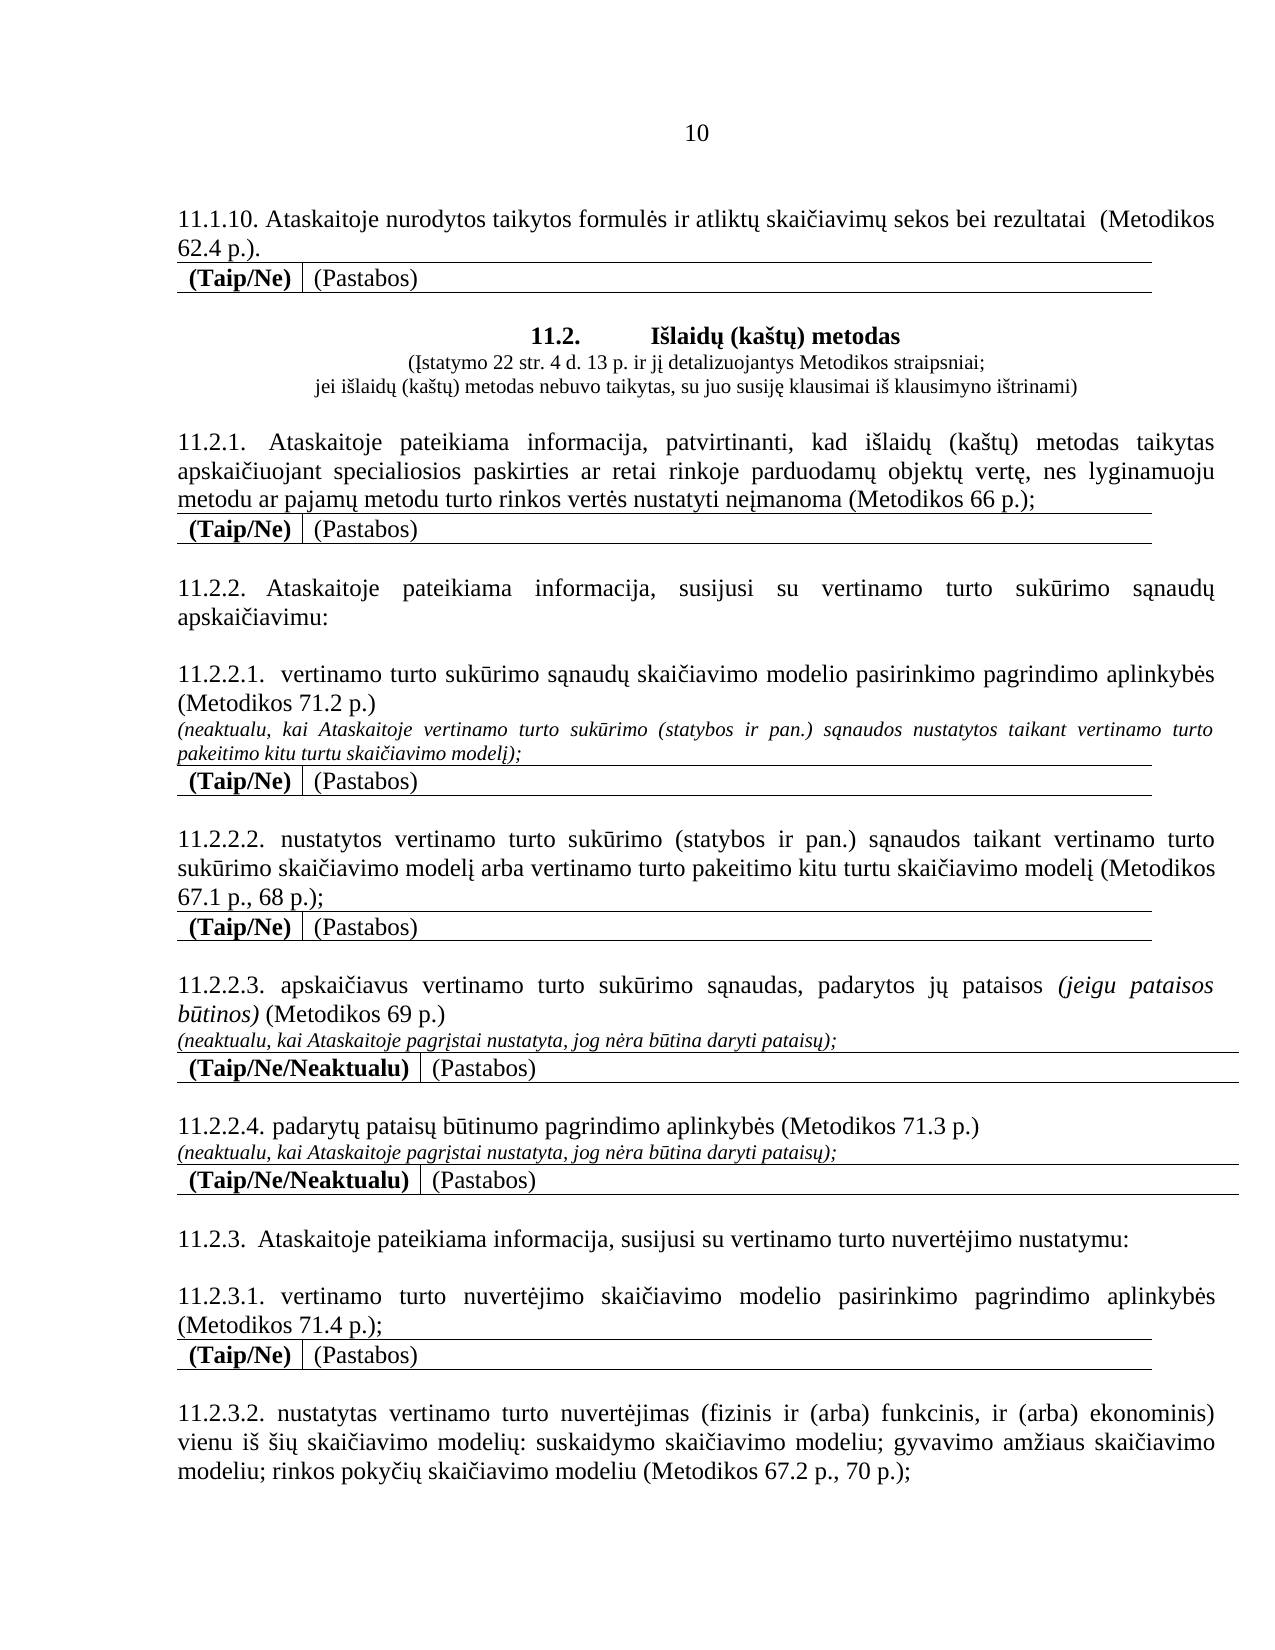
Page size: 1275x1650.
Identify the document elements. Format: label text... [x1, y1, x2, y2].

table_header (Pastabos) [421, 1165, 1238, 1194]
text 11.2.2.2. nustatytos vertinamo turto sukūrimo (statybos ir pan.) sąnaudos taikant vertinamo turto sukūrimo skaičiavimo modelį arba vertinamo turto pakeitimo kitu turtu skaičiavimo modelį (Metodikos 67.1 p., 68 p.); [177, 824, 1216, 911]
table_header (Pastabos) [421, 1053, 1238, 1082]
table_header (Taip/Ne/Neaktualu) [177, 1165, 420, 1194]
table_header (Taip/Ne) [177, 514, 302, 543]
text 11.2.2. Ataskaitoje pateikiama informacija, susijusi su vertinamo turto sukūrimo sąnaudų apskaičiavimu: [177, 573, 1216, 630]
text 11.2.2.4. padarytų pataisų būtinumo pagrindimo aplinkybės (Metodikos 71.3 p.) [177, 1111, 1216, 1140]
text 11.2.1. Ataskaitoje pateikiama informacija, patvirtinanti, kad išlaidų (kaštų) metodas taikytas apskaičiuojant specialiosios paskirties ar retai rinkoje parduodamų objektų vertę, nes lyginamuoju metodu ar pajamų metodu turto rinkos vertės nustatyti neįmanoma (Metodikos 66 p.); [177, 427, 1216, 513]
table_header (Pastabos) [303, 514, 1152, 543]
text (Įstatymo 22 str. 4 d. 13 p. ir jį detalizuojantys Metodikos straipsniai; [177, 350, 1216, 374]
table_header (Pastabos) [303, 1340, 1152, 1368]
text 11.2.2.3. apskaičiavus vertinamo turto sukūrimo sąnaudas, padarytos jų pataisos (jeigu pataisos būtinos) (Metodikos 69 p.) [177, 970, 1216, 1028]
text (neaktualu, kai Ataskaitoje pagrįstai nustatyta, jog nėra būtina daryti pataisų); [177, 1028, 1216, 1052]
text 11.2.3. Ataskaitoje pateikiama informacija, susijusi su vertinamo turto nuvertėjimo nustatymu: [177, 1224, 1216, 1252]
table_header (Taip/Ne) [177, 912, 302, 940]
table_header (Pastabos) [303, 912, 1152, 940]
table_header (Taip/Ne) [177, 766, 302, 794]
text (neaktualu, kai Ataskaitoje pagrįstai nustatyta, jog nėra būtina daryti pataisų); [177, 1140, 1216, 1164]
text 11.2.3.2. nustatytas vertinamo turto nuvertėjimas (fizinis ir (arba) funkcinis, ir (arba) ekonominis) vienu iš šių skaičiavimo modelių: suskaidymo skaičiavimo modeliu; gyvavimo amžiaus skaičiavimo modeliu; rinkos pokyčių skaičiavimo modeliu (Metodikos 67.2 p., 70 p.); [177, 1398, 1216, 1484]
table_header (Taip/Ne/Neaktualu) [177, 1053, 420, 1082]
text (neaktualu, kai Ataskaitoje vertinamo turto sukūrimo (statybos ir pan.) sąnaudos nustatytos taikant vertinamo turto pakeitimo kitu turtu skaičiavimo modelį); [177, 717, 1216, 765]
text 11.1.10. Ataskaitoje nurodytos taikytos formulės ir atliktų skaičiavimų sekos bei rezultatai (Metodikos 62.4 p.). [177, 204, 1216, 262]
table_header (Taip/Ne) [177, 263, 302, 292]
table_header (Taip/Ne) [177, 1340, 302, 1368]
text 11.2.2.1. vertinamo turto sukūrimo sąnaudų skaičiavimo modelio pasirinkimo pagrindimo aplinkybės (Metodikos 71.2 p.) [177, 659, 1216, 717]
table_header (Pastabos) [303, 766, 1152, 794]
text 11.2.3.1. vertinamo turto nuvertėjimo skaičiavimo modelio pasirinkimo pagrindimo aplinkybės (Metodikos 71.4 p.); [177, 1281, 1216, 1339]
text jei išlaidų (kaštų) metodas nebuvo taikytas, su juo susiję klausimai iš klausimyno ištrinami) [177, 374, 1216, 398]
table_header (Pastabos) [303, 263, 1152, 292]
text 11.2. Išlaidų (kaštų) metodas [215, 321, 1216, 350]
